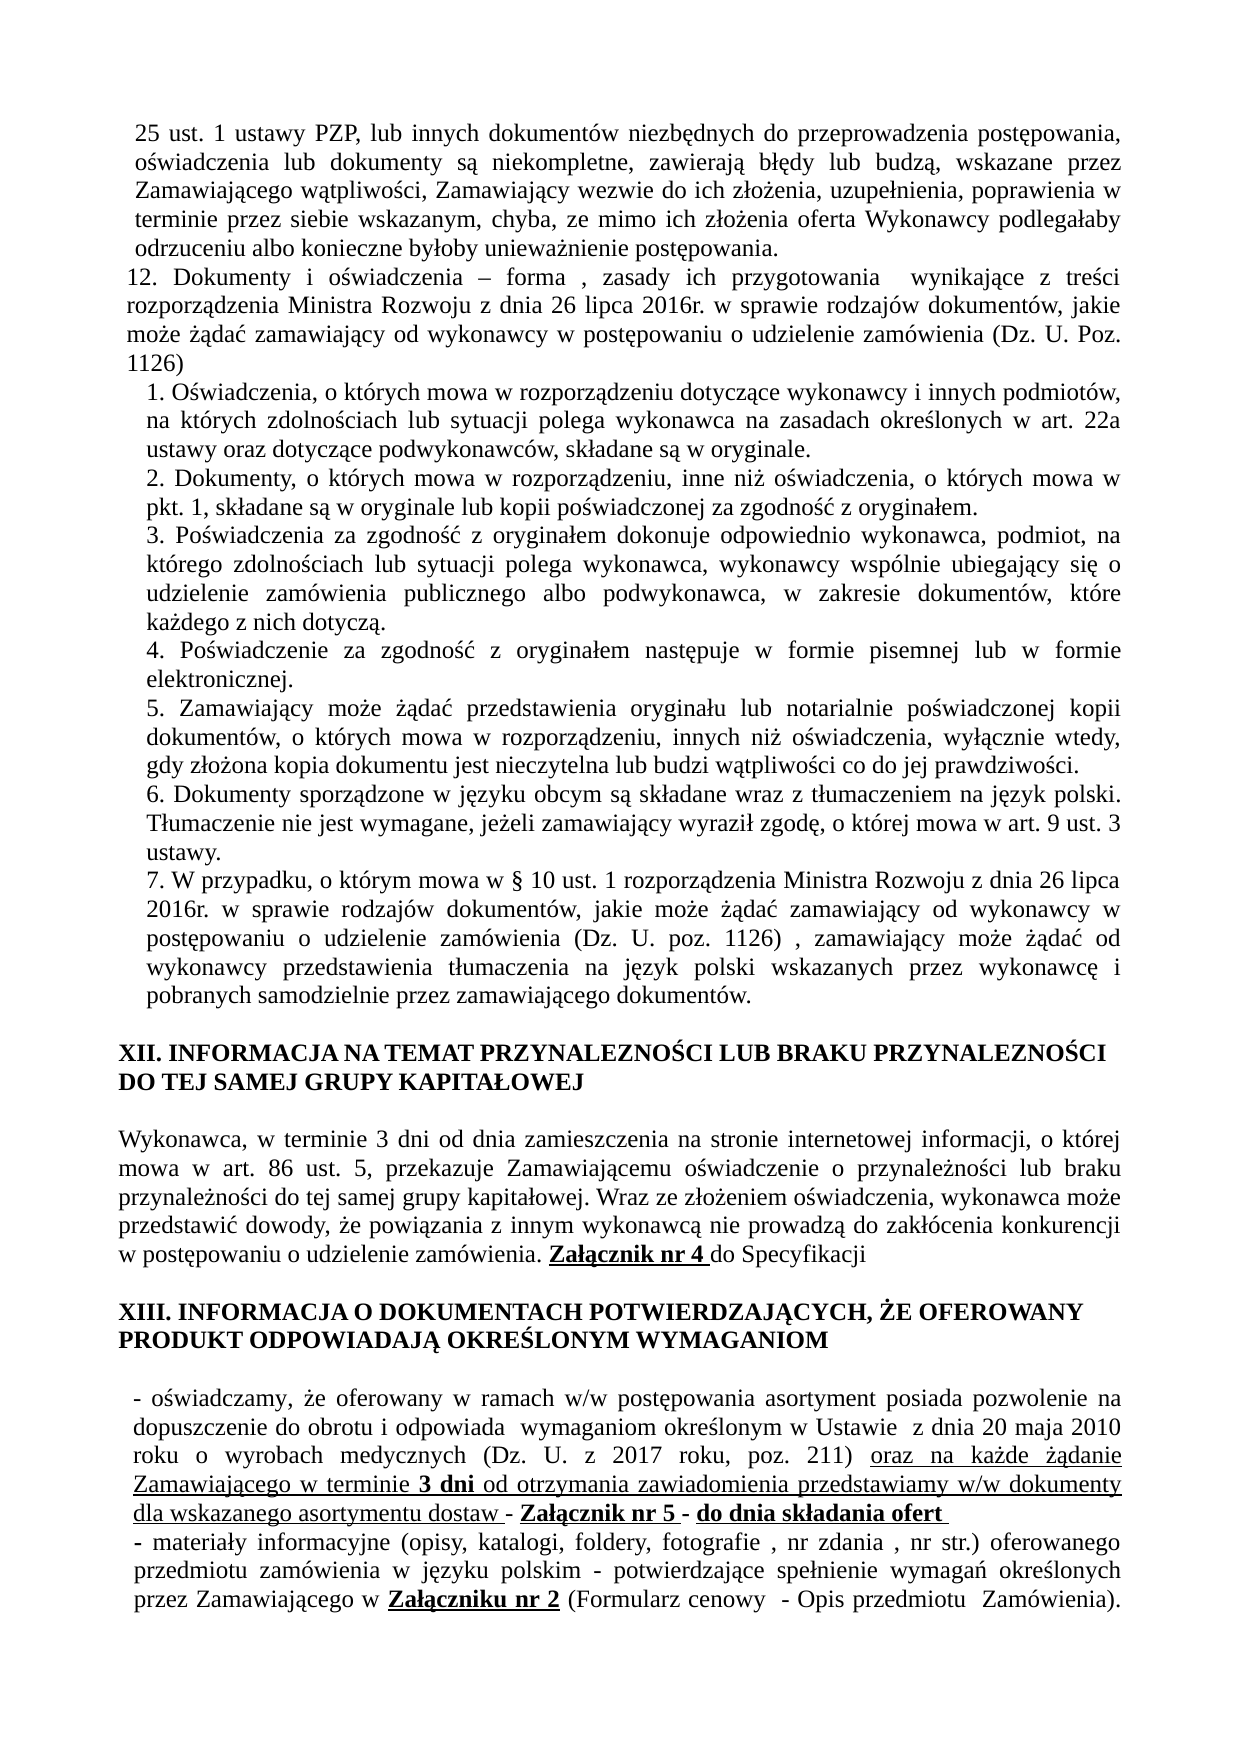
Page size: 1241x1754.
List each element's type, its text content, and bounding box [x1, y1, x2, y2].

list 3. Poświadczenia za zgodność z oryginałem dokonuje odpowiednio wykonawca, podmiot, na którego zdolnościach lub sytuacji polega wykonawca, wykonawcy wspólnie ubiegający się o udzielenie zamówienia publicznego albo podwykonawca, w zakresie dokumentów, które każdego z nich dotyczą. [146, 521, 1122, 636]
text dla wskazanego asortymentu dostaw - Załącznik nr 5 - do dnia składania ofert [133, 1496, 1122, 1527]
list 12. Dokumenty i oświadczenia – forma , zasady ich przygotowania wynikające z treści rozporządzenia Ministra Rozwoju z dnia 26 lipca 2016r. w sprawie rodzajów dokumentów, jakie może żądać zamawiający od wykonawcy w postępowaniu o udzielenie zamówienia (Dz. U. Poz. 1126) [42, 262, 1122, 377]
text - materiały informacyjne (opisy, katalogi, foldery, fotografie , nr zdania , nr str.) oferowanego przedmiotu zamówienia w języku polskim - potwierdzające spełnienie wymagań określonych przez Zamawiającego w Załączniku nr 2 (Formularz cenowy - Opis przedmiotu Zamówienia). [134, 1527, 1122, 1613]
text XIII. INFORMACJA O DOKUMENTACH POTWIERDZAJĄCYCH, ŻE OFEROWANY PRODUKT ODPOWIADAJĄ OKREŚLONYM WYMAGANIOM [118, 1297, 1122, 1354]
list 25 ust. 1 ustawy PZP, lub innych dokumentów niezbędnych do przeprowadzenia postępowania, oświadczenia lub dokumenty są niekompletne, zawierają błędy lub budzą, wskazane przez Zamawiającego wątpliwości, Zamawiający wezwie do ich złożenia, uzupełnienia, poprawienia w terminie przez siebie wskazanym, chyba, ze mimo ich złożenia oferta Wykonawcy podlegałaby odrzuceniu albo konieczne byłoby unieważnienie postępowania. [110, 118, 1122, 262]
list 4. Poświadczenie za zgodność z oryginałem następuje w formie pisemnej lub w formie elektronicznej. [146, 636, 1122, 693]
text - oświadczamy, że oferowany w ramach w/w postępowania asortyment posiada pozwolenie na dopuszczenie do obrotu i odpowiada wymaganiom określonym w Ustawie z dnia 20 maja 2010 roku o wyrobach medycznych (Dz. U. z 2017 roku, poz. 211) oraz na każde żądanie Zamawiającego w terminie 3 dni od otrzymania zawiadomienia przedstawiamy w/w dokumenty [133, 1383, 1122, 1494]
list 1. Oświadczenia, o których mowa w rozporządzeniu dotyczące wykonawcy i innych podmiotów, na których zdolnościach lub sytuacji polega wykonawca na zasadach określonych w art. 22a ustawy oraz dotyczące podwykonawców, składane są w oryginale. [146, 377, 1122, 463]
text Wykonawca, w terminie 3 dni od dnia zamieszczenia na stronie internetowej informacji, o której mowa w art. 86 ust. 5, przekazuje Zamawiającemu oświadczenie o przynależności lub braku przynależności do tej samej grupy kapitałowej. Wraz ze złożeniem oświadczenia, wykonawca może przedstawić dowody, że powiązania z innym wykonawcą nie prowadzą do zakłócenia konkurencji w postępowaniu o udzielenie zamówienia. Załącznik nr 4 do Specyfikacji [118, 1124, 1122, 1268]
list 7. W przypadku, o którym mowa w § 10 ust. 1 rozporządzenia Ministra Rozwoju z dnia 26 lipca 2016r. w sprawie rodzajów dokumentów, jakie może żądać zamawiający od wykonawcy w postępowaniu o udzielenie zamówienia (Dz. U. poz. 1126) , zamawiający może żądać od wykonawcy przedstawienia tłumaczenia na język polski wskazanych przez wykonawcę i pobranych samodzielnie przez zamawiającego dokumentów. [146, 866, 1122, 1009]
list 6. Dokumenty sporządzone w języku obcym są składane wraz z tłumaczeniem na język polski. Tłumaczenie nie jest wymagane, jeżeli zamawiający wyraził zgodę, o której mowa w art. 9 ust. 3 ustawy. [146, 779, 1122, 866]
text XII. INFORMACJA NA TEMAT PRZYNALEZNOŚCI LUB BRAKU PRZYNALEZNOŚCI DO TEJ SAMEJ GRUPY KAPITAŁOWEJ [118, 1038, 1122, 1096]
list 5. Zamawiający może żądać przedstawienia oryginału lub notarialnie poświadczonej kopii dokumentów, o których mowa w rozporządzeniu, innych niż oświadczenia, wyłącznie wtedy, gdy złożona kopia dokumentu jest nieczytelna lub budzi wątpliwości co do jej prawdziwości. [146, 693, 1122, 779]
list 2. Dokumenty, o których mowa w rozporządzeniu, inne niż oświadczenia, o których mowa w pkt. 1, składane są w oryginale lub kopii poświadczonej za zgodność z oryginałem. [146, 463, 1122, 521]
